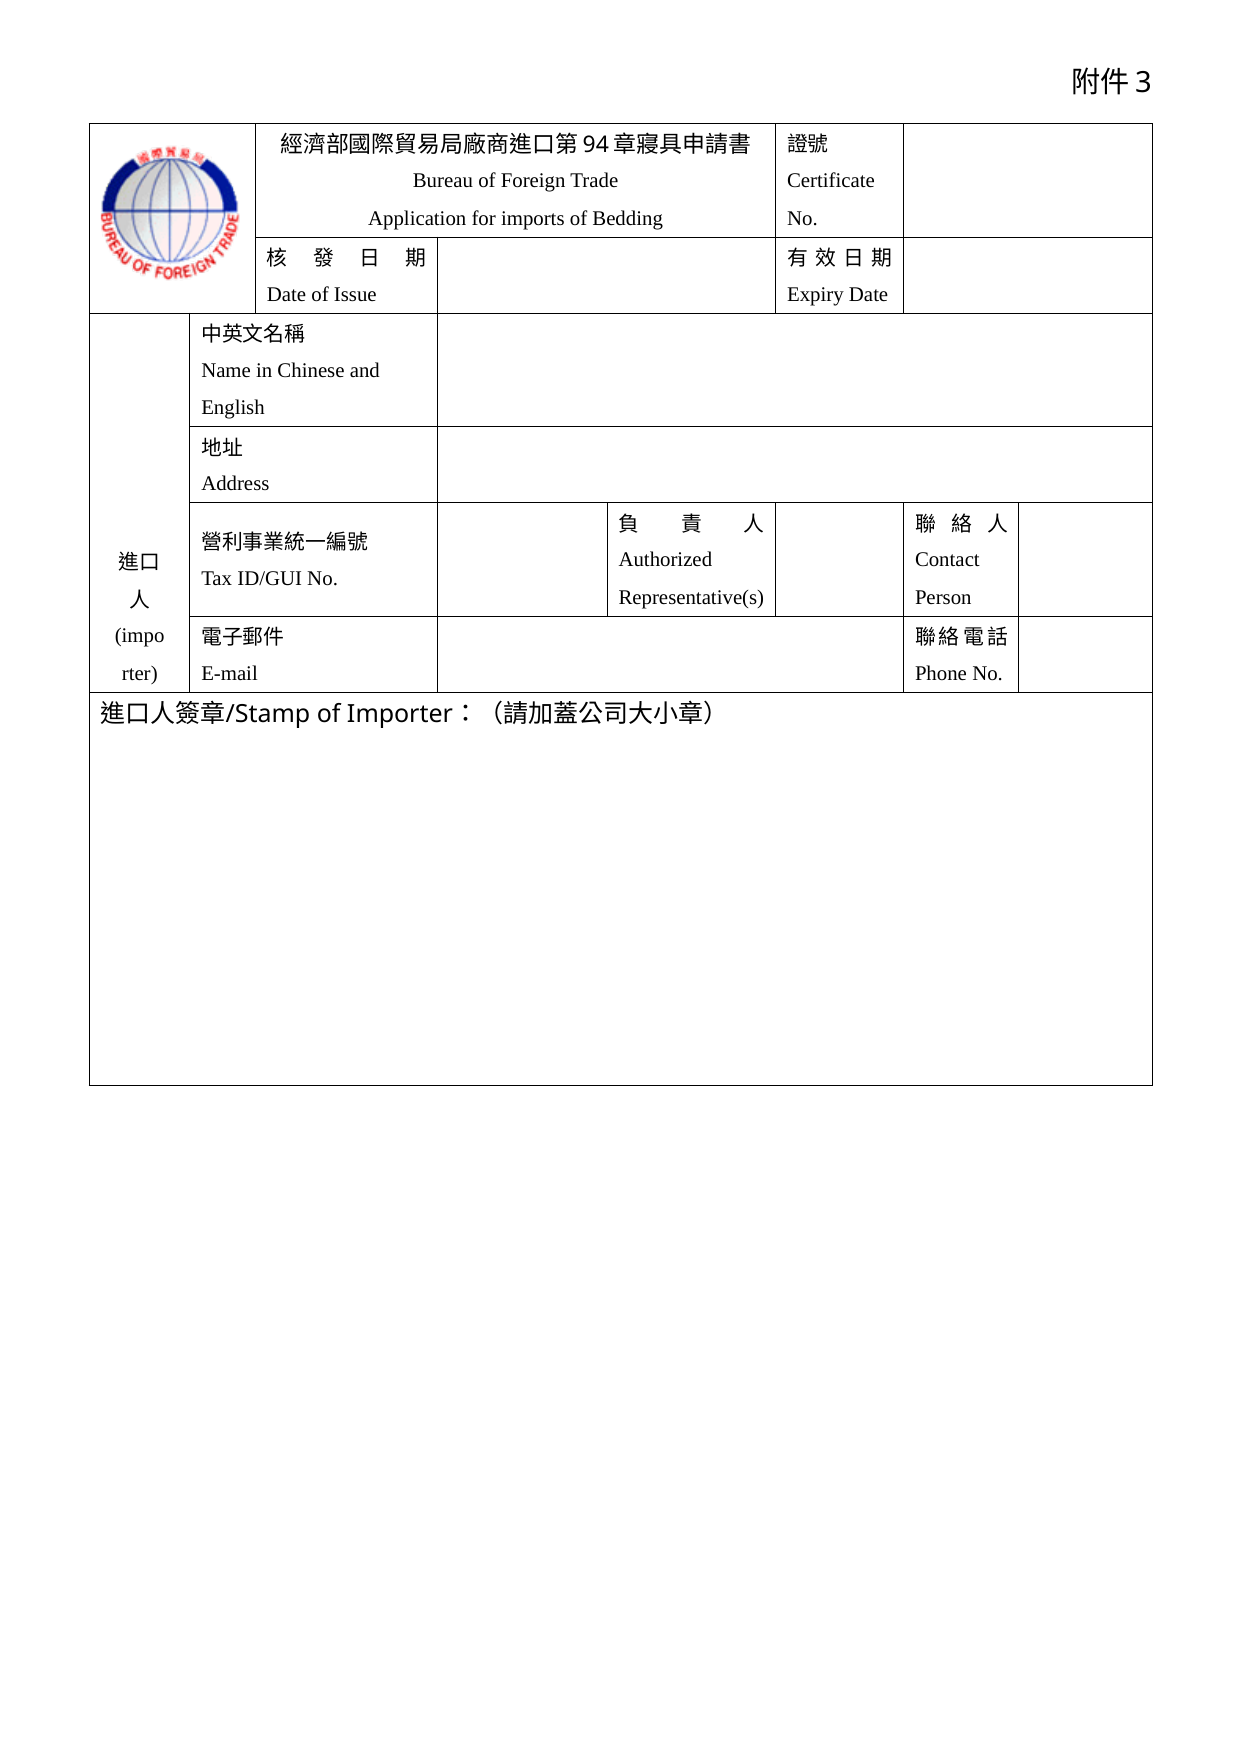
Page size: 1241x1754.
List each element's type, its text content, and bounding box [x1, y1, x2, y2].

table_header 經濟部國際貿易局廠商進口第94章寢具申請書 Bureau of Foreign Trade Application for imports of Bedding [256, 124, 775, 237]
table_header 證號 Certificate No. [776, 124, 903, 237]
table_cell [438, 617, 903, 692]
table_header [90, 124, 255, 313]
table_cell [1019, 503, 1152, 616]
table_cell 核發日期 Date of Issue [256, 238, 437, 313]
table_cell 進口人簽章/Stamp of Importer：（請加蓋公司大小章） [90, 693, 1152, 1085]
table_header [904, 124, 1152, 237]
table_cell 聯絡電話 Phone No. [904, 617, 1018, 692]
picture [100, 143, 243, 284]
table_cell 電子郵件 E-mail [190, 617, 437, 692]
table_cell [438, 238, 775, 313]
table_cell 地址 Address [190, 427, 437, 502]
table_cell 進口人(importer) [90, 314, 189, 692]
table_cell 負責人 Authorized Representative(s) [608, 503, 775, 616]
table_cell [776, 503, 903, 616]
table_cell [438, 314, 1152, 426]
table_cell 營利事業統一編號 Tax ID/GUI No. [190, 503, 437, 616]
table_cell 有效日期 Expiry Date [776, 238, 903, 313]
table_cell 中英文名稱 Name in Chinese and English [190, 314, 437, 426]
table_cell [1019, 617, 1152, 692]
table_cell [438, 503, 607, 616]
table_cell [438, 427, 1152, 502]
table_cell 聯絡人 Contact Person [904, 503, 1018, 616]
table_cell [904, 238, 1152, 313]
